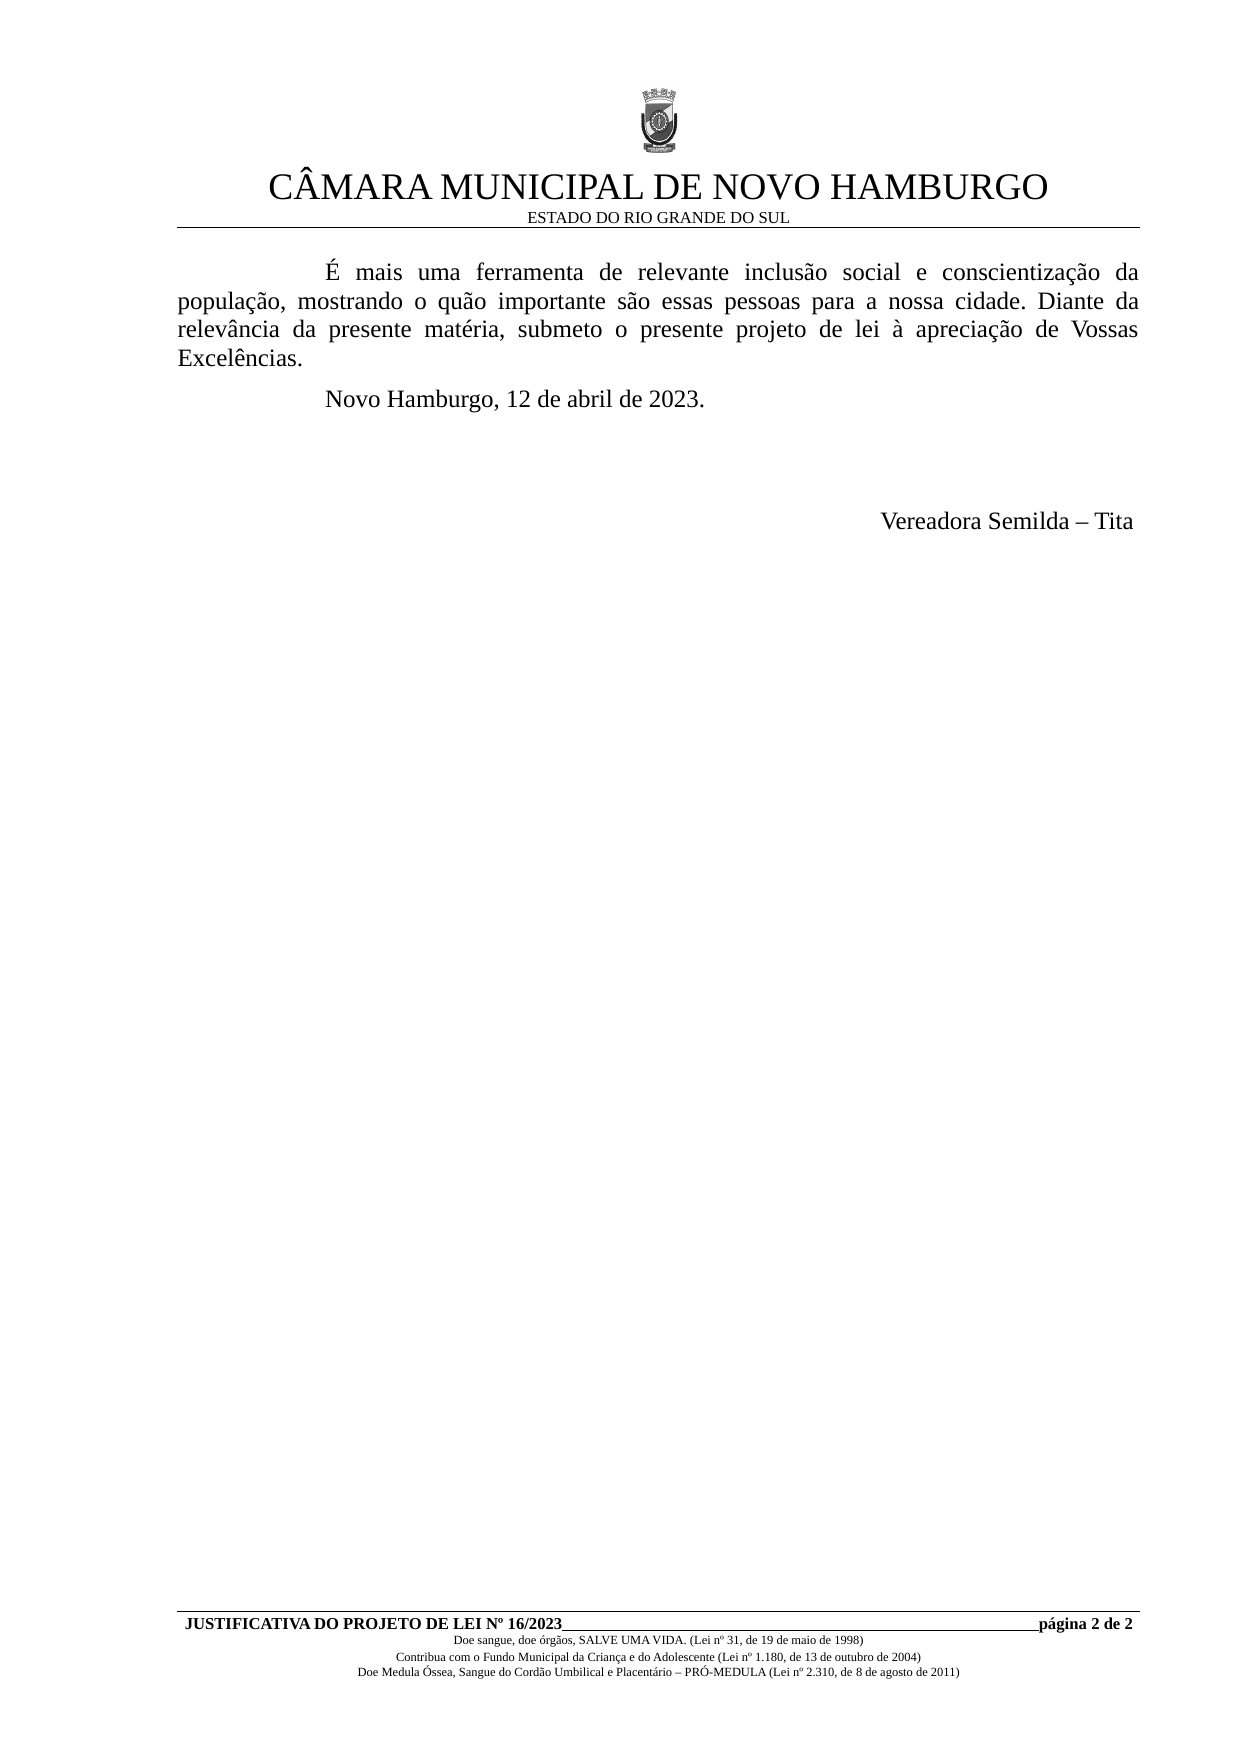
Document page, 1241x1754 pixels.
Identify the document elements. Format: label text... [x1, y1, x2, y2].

text Vereadora Semilda – Tita [177, 506, 1140, 534]
text Novo Hamburgo, 12 de abril de 2023. [177, 384, 1140, 413]
text É mais uma ferramenta de relevante inclusão social e conscientização da população, mostrando o quão importante são essas pessoas para a nossa cidade. Diante da relevância da presente matéria, submeto o presente projeto de lei à apreciação de Vossas Excelências. [177, 257, 1140, 372]
